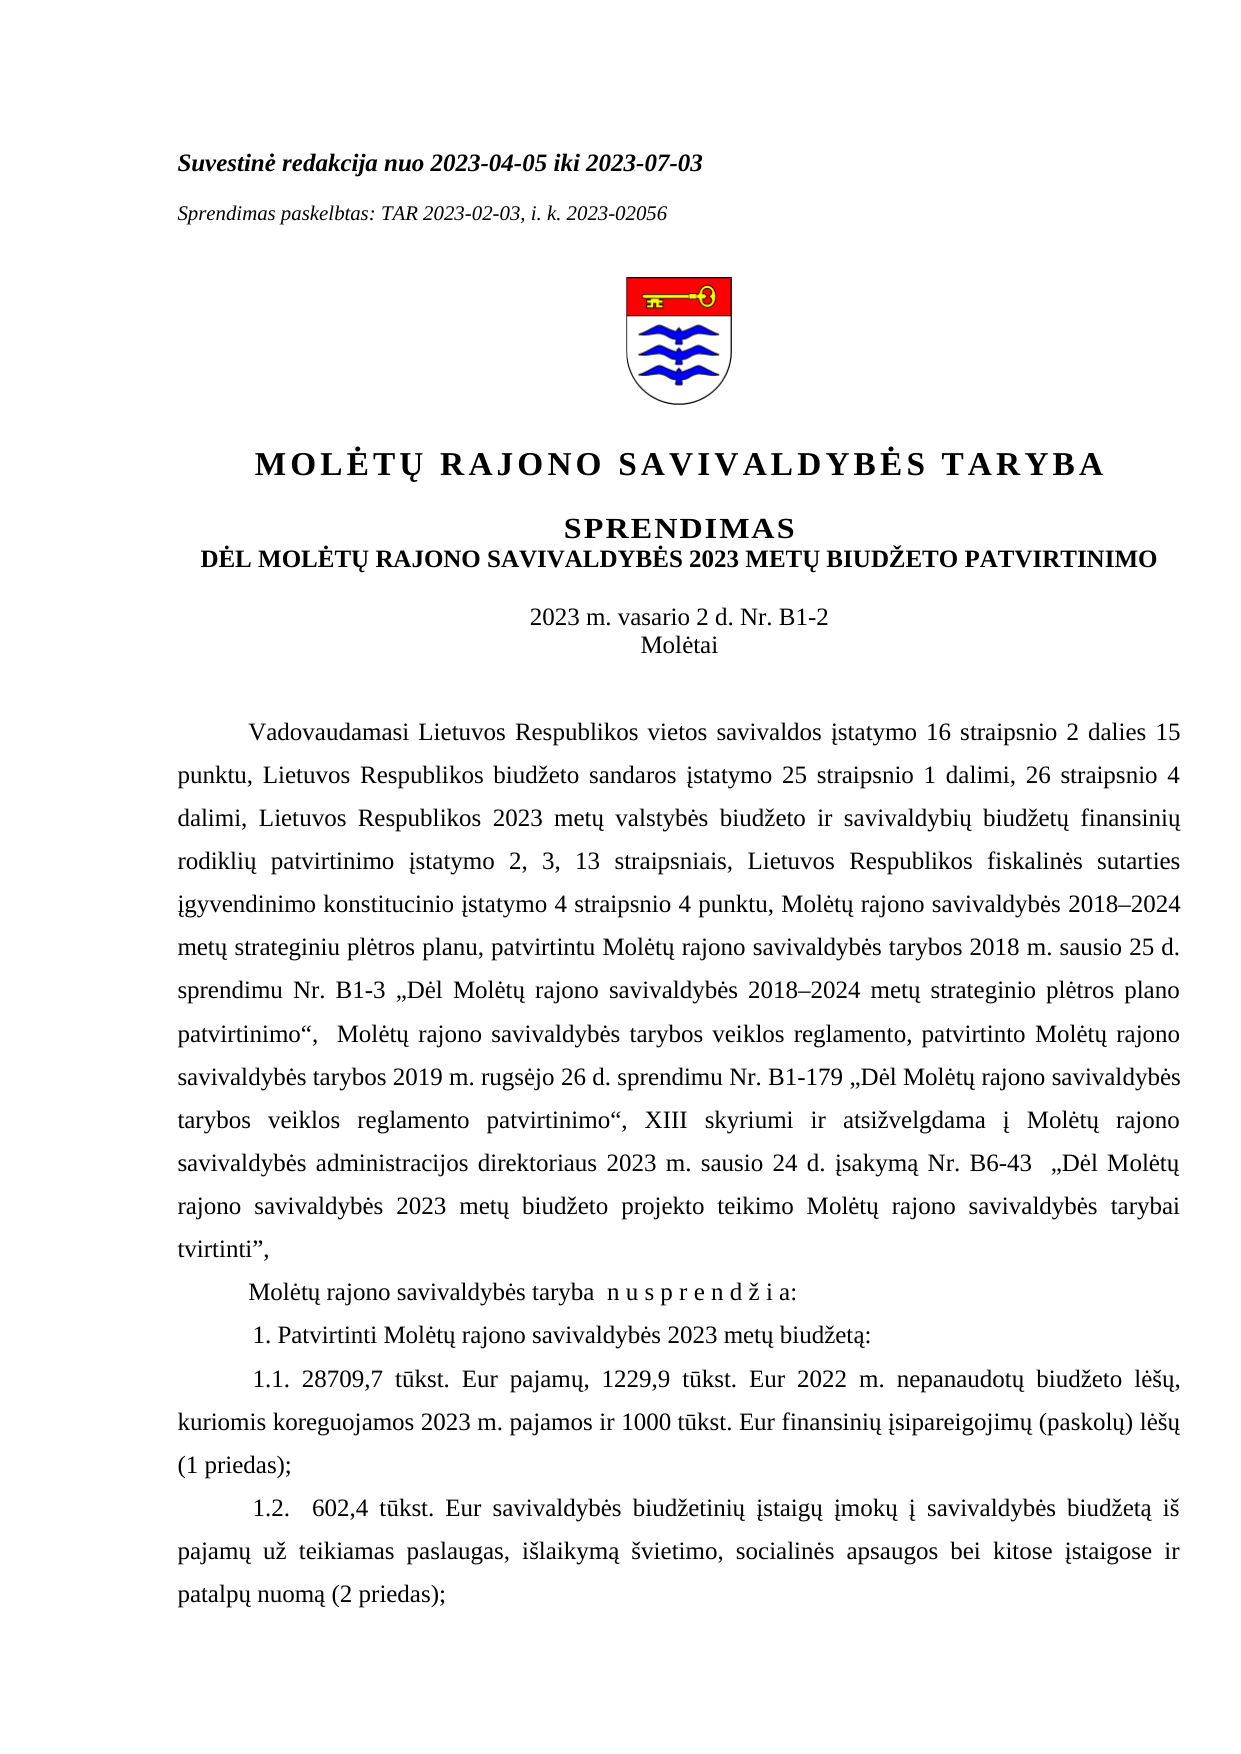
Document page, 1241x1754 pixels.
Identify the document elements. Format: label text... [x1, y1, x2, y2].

text 1.1. 28709,7 tūkst. Eur pajamų, 1229,9 tūkst. Eur 2022 m. nepanaudotų biudžeto lėšų, kuriomis koreguojamos 2023 m. pajamos ir 1000 tūkst. Eur finansinių įsipareigojimų (paskolų) lėšų (1 priedas); [177, 1364, 1181, 1479]
text 2023 m. vasario 2 d. Nr. B1-2 [177, 602, 1181, 631]
text 1.2. 602,4 tūkst. Eur savivaldybės biudžetinių įstaigų įmokų į savivaldybės biudžetą iš pajamų už teikiamas paslaugas, išlaikymą švietimo, socialinės apsaugos bei kitose įstaigose ir patalpų nuomą (2 priedas); [177, 1493, 1181, 1608]
text Sprendimas paskelbtas: TAR 2023-02-03, i. k. 2023-02056 [177, 201, 1181, 224]
text Suvestinė redakcija nuo 2023-04-05 iki 2023-07-03 [177, 148, 1181, 176]
text SPRENDIMAS [177, 511, 1181, 544]
text Molėtų rajono savivaldybės taryba n u s p r e n d ž i a: [177, 1277, 1181, 1306]
text Vadovaudamasi Lietuvos Respublikos vietos savivaldos įstatymo 16 straipsnio 2 dalies 15 punktu, Lietuvos Respublikos biudžeto sandaros įstatymo 25 straipsnio 1 dalimi, 26 straipsnio 4 dalimi, Lietuvos Respublikos 2023 metų valstybės biudžeto ir savivaldybių biudžetų finansinių rodiklių patvirtinimo įstatymo 2, 3, 13 straipsniais, Lietuvos Respublikos fiskalinės sutarties įgyvendinimo konstitucinio įstatymo 4 straipsnio 4 punktu, Molėtų rajono savivaldybės 2018–2024 metų strateginiu plėtros planu, patvirtintu Molėtų rajono savivaldybės tarybos 2018 m. sausio 25 d. sprendimu Nr. B1-3 „Dėl Molėtų rajono savivaldybės 2018–2024 metų strateginio plėtros plano patvirtinimo“, Molėtų rajono savivaldybės tarybos veiklos reglamento, patvirtinto Molėtų rajono savivaldybės tarybos 2019 m. rugsėjo 26 d. sprendimu Nr. B1-179 „Dėl Molėtų rajono savivaldybės tarybos veiklos reglamento patvirtinimo“, XIII skyriumi ir atsižvelgdama į Molėtų rajono savivaldybės administracijos direktoriaus 2023 m. sausio 24 d. įsakymą Nr. B6-43 „Dėl Molėtų rajono savivaldybės 2023 metų biudžeto projekto teikimo Molėtų rajono savivaldybės tarybai tvirtinti”, [177, 717, 1181, 1263]
text Dėl MOLĖTŲ RAJONO SAVIVALDYBĖS 2023 METŲ BIUDŽETO PATVIRTINIMO [177, 544, 1181, 602]
text Molėtai [177, 631, 1181, 659]
text Molėtų rajono savivaldybės taryba [177, 444, 1181, 482]
text 1. Patvirtinti Molėtų rajono savivaldybės 2023 metų biudžetą: [177, 1321, 1181, 1349]
